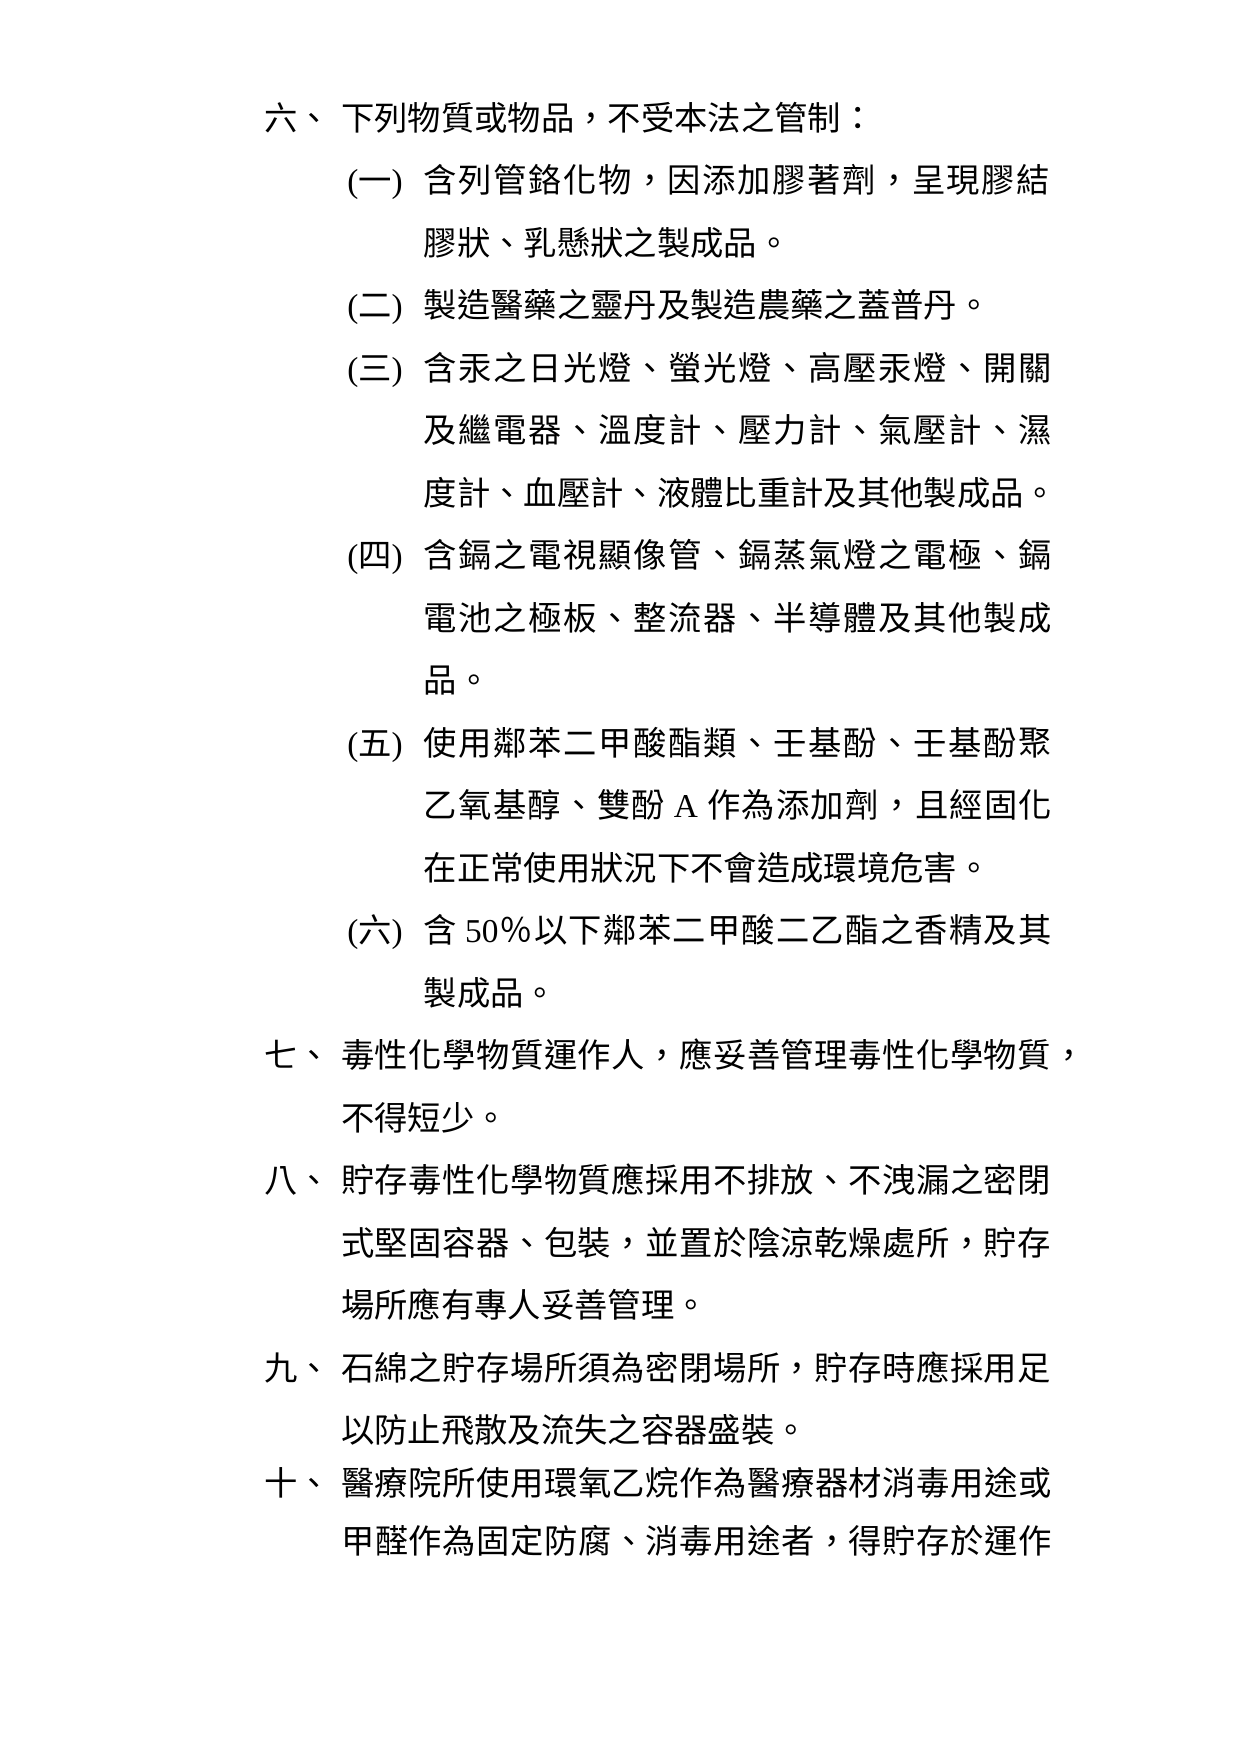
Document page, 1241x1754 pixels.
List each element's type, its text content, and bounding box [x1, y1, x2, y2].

list 含列管鉻化物，因添加膠著劑，呈現膠結、膠狀、乳懸狀之製成品。 [347, 136, 1053, 261]
list 含鎘之電視顯像管、鎘蒸氣燈之電極、鎘電池之極板、整流器、半導體及其他製成品。 [347, 511, 1053, 699]
list 石綿之貯存場所須為密閉場所，貯存時應採用足以防止飛散及流失之容器盛裝。 [264, 1324, 1053, 1449]
list 貯存毒性化學物質應採用不排放、不洩漏之密閉式堅固容器、包裝，並置於陰涼乾燥處所，貯存場所應有專人妥善管理。 [264, 1136, 1053, 1324]
list 製造醫藥之靈丹及製造農藥之蓋普丹。 [347, 261, 1053, 324]
list 毒性化學物質運作人，應妥善管理毒性化學物質，不得短少。 [264, 1011, 1053, 1136]
list 含50％以下鄰苯二甲酸二乙酯之香精及其製成品。 [347, 886, 1053, 1011]
list 含汞之日光燈、螢光燈、高壓汞燈、開關及繼電器、溫度計、壓力計、氣壓計、濕度計、血壓計、液體比重計及其他製成品。 [347, 324, 1053, 511]
list 下列物質或物品，不受本法之管制： [264, 74, 1053, 136]
list 使用鄰苯二甲酸酯類、壬基酚、壬基酚聚乙氧基醇、雙酚A 作為添加劑，且經固化在正常使用狀況下不會造成環境危害。 [347, 699, 1053, 886]
list 醫療院所使用環氧乙烷作為醫療器材消毒用途或甲醛作為固定防腐、消毒用途者，得貯存於運作 [264, 1449, 1053, 1566]
